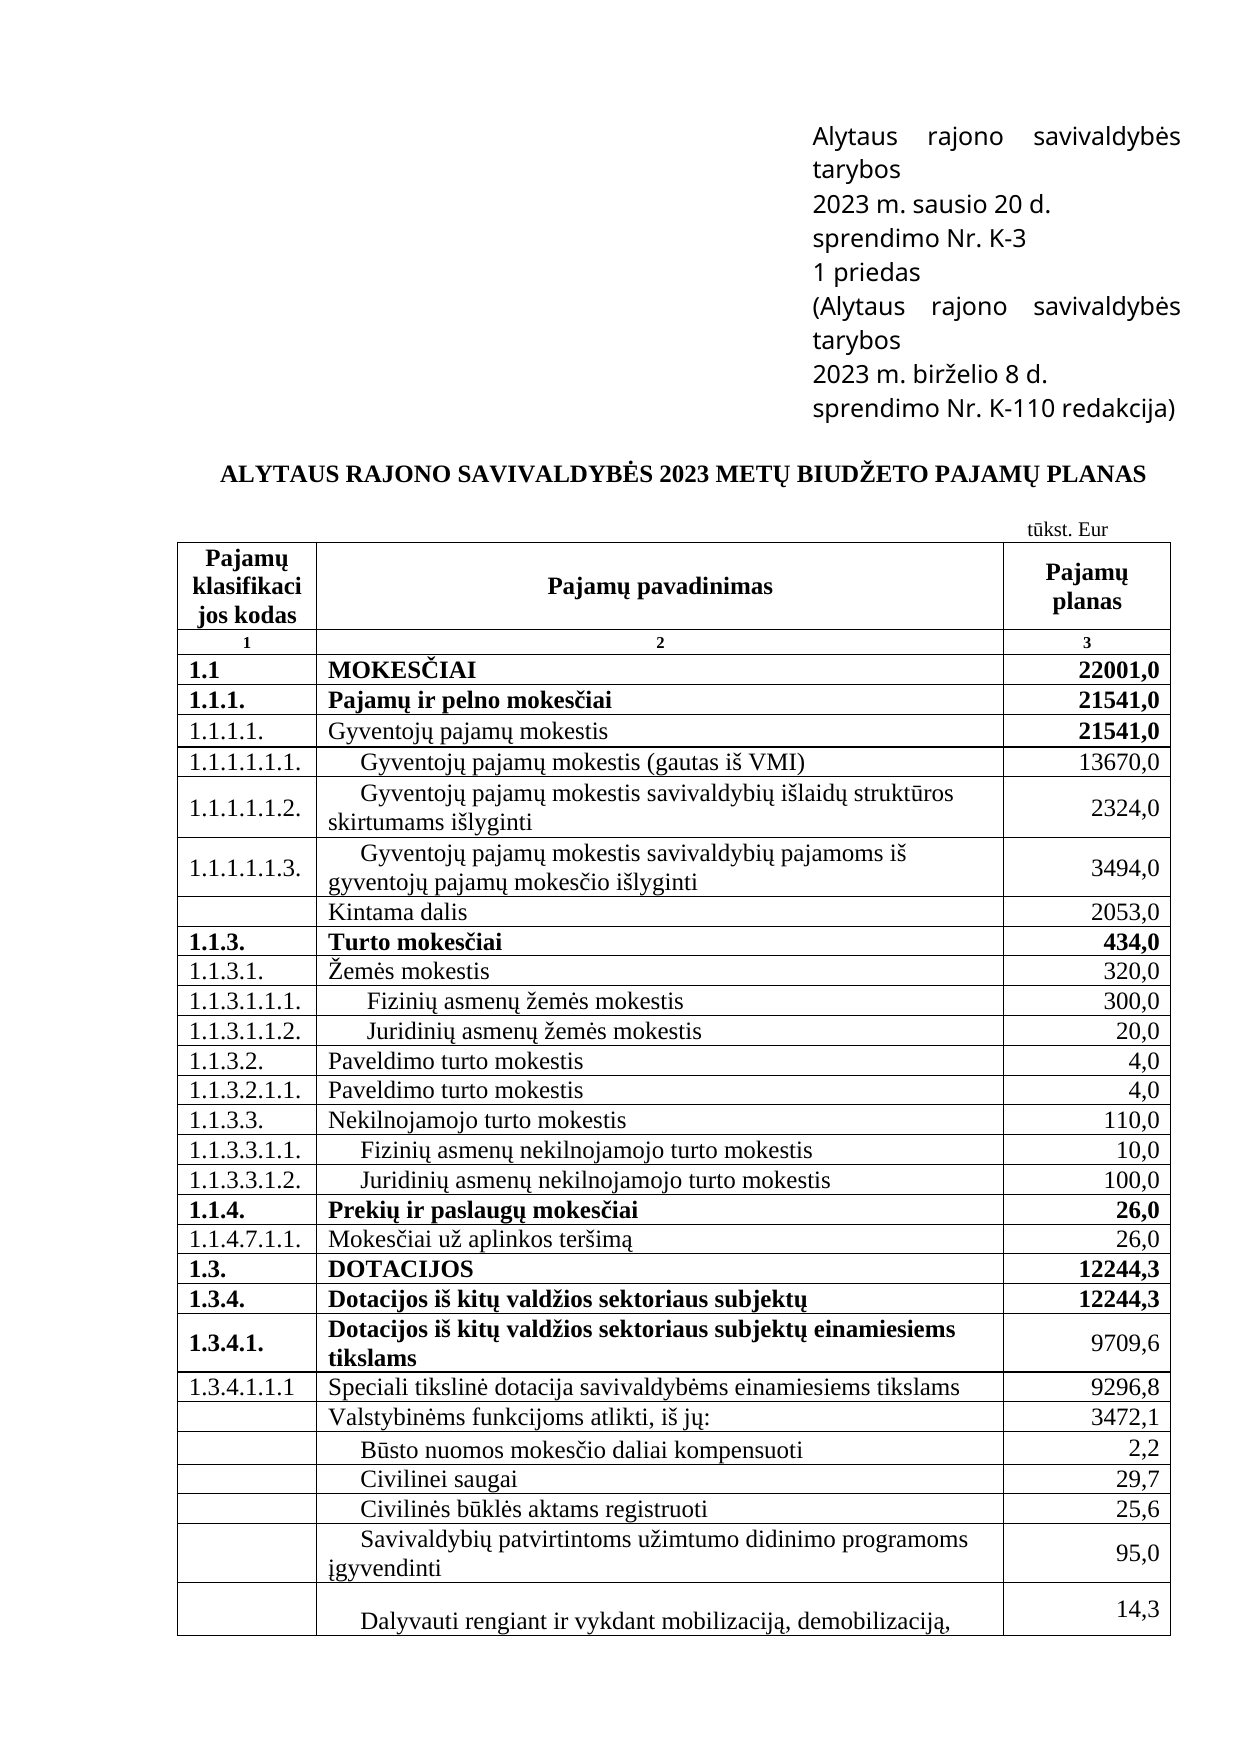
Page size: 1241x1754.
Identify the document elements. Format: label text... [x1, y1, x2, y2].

table_cell [1171, 684, 1195, 714]
table_cell Dalyvauti rengiant ir vykdant mobilizaciją, demobilizaciją, [317, 1583, 1003, 1635]
table_cell [178, 1432, 316, 1463]
table_cell Savivaldybių patvirtintoms užimtumo didinimo programoms įgyvendinti [317, 1524, 1003, 1582]
text 2023 m. sausio 20 d. [812, 186, 1181, 220]
table_cell [178, 1494, 316, 1523]
table_cell 1.1.1.1. [178, 715, 316, 746]
table_cell 300,0 [1004, 986, 1170, 1015]
table_cell [1171, 1253, 1195, 1283]
table_cell Gyventojų pajamų mokestis (gautas iš VMI) [317, 748, 1003, 776]
table_cell 1.1.1.1.1.3. [178, 838, 316, 896]
table_cell 3472,1 [1004, 1402, 1170, 1431]
table_cell 434,0 [1004, 927, 1170, 955]
table_cell 12244,3 [1004, 1254, 1170, 1283]
table_cell 9296,8 [1004, 1373, 1170, 1401]
table_cell 12244,3 [1004, 1284, 1170, 1313]
table_header Pajamų planas [1004, 543, 1170, 629]
text sprendimo Nr. K-110 redakcija) [812, 391, 1181, 425]
table_cell Dotacijos iš kitų valdžios sektoriaus subjektų einamiesiems tikslams [317, 1314, 1003, 1371]
text sprendimo Nr. K-3 [812, 220, 1181, 254]
table_cell Gyventojų pajamų mokestis [317, 715, 1003, 746]
table_cell 2324,0 [1004, 777, 1170, 837]
table_cell [1171, 1104, 1195, 1134]
table_cell Civilinės būklės aktams registruoti [317, 1494, 1003, 1523]
table_cell [178, 1583, 316, 1635]
table_cell 1.1.3.1. [178, 956, 316, 985]
table_cell [1171, 746, 1195, 776]
table_cell Dotacijos iš kitų valdžios sektoriaus subjektų [317, 1284, 1003, 1313]
table_cell 10,0 [1004, 1135, 1170, 1164]
table_cell [1171, 1464, 1195, 1493]
text tūkst. Eur [177, 516, 1181, 542]
table_cell 21541,0 [1004, 715, 1170, 746]
table_cell [1171, 1431, 1195, 1463]
table_cell 1.3. [178, 1254, 316, 1283]
table_cell [1171, 1313, 1195, 1371]
table_cell 1.1.3. [178, 927, 316, 955]
table_cell Nekilnojamojo turto mokestis [317, 1105, 1003, 1134]
table_cell [1171, 1523, 1195, 1582]
table_cell 14,3 [1004, 1583, 1170, 1635]
table_cell Speciali tikslinė dotacija savivaldybėms einamiesiems tikslams [317, 1373, 1003, 1401]
table_cell [1171, 1283, 1195, 1313]
table_cell Mokesčiai už aplinkos teršimą [317, 1225, 1003, 1253]
table_cell DOTACIJOS [317, 1254, 1003, 1283]
table_cell 1.1.4. [178, 1195, 316, 1223]
table_cell 1.1.3.3. [178, 1105, 316, 1134]
table_cell [1171, 955, 1195, 985]
table_cell 2053,0 [1004, 897, 1170, 926]
table_header Pajamų pavadinimas [317, 543, 1003, 629]
table_header Pajamų klasifikacijos kodas [178, 543, 316, 629]
table_cell [1171, 1015, 1195, 1045]
table_cell [1171, 1075, 1195, 1104]
table_cell 1.1.3.3.1.2. [178, 1165, 316, 1194]
table_cell 9709,6 [1004, 1314, 1170, 1371]
table_cell [178, 1402, 316, 1431]
table_cell [1171, 896, 1195, 926]
table_cell 1.1.1.1.1.1. [178, 748, 316, 776]
table_cell [1171, 714, 1195, 746]
table_cell 2,2 [1004, 1432, 1170, 1463]
table_cell Fizinių asmenų žemės mokestis [317, 986, 1003, 1015]
table_cell [1171, 654, 1195, 684]
text ALYTAUS RAJONO SAVIVALDYBĖS 2023 METŲ BIUDŽETO PAJAMŲ PLANAS [177, 459, 1189, 487]
table_cell Žemės mokestis [317, 956, 1003, 985]
table_cell 29,7 [1004, 1465, 1170, 1493]
table_cell [1171, 1164, 1195, 1194]
table_cell [1171, 1134, 1195, 1164]
text 1 priedas [812, 254, 1181, 288]
table_cell 1.1.3.2.1.1. [178, 1076, 316, 1104]
table_cell Civilinei saugai [317, 1465, 1003, 1493]
table_cell 1.3.4.1.1.1 [178, 1373, 316, 1401]
table_cell 100,0 [1004, 1165, 1170, 1194]
table_cell [1171, 776, 1195, 837]
table_cell 1.1.3.2. [178, 1046, 316, 1074]
table_cell 320,0 [1004, 956, 1170, 985]
table_cell 95,0 [1004, 1524, 1170, 1582]
table_cell Paveldimo turto mokestis [317, 1046, 1003, 1074]
table_cell 26,0 [1004, 1195, 1170, 1223]
table_cell 110,0 [1004, 1105, 1170, 1134]
table_cell [1171, 926, 1195, 955]
text 2023 m. birželio 8 d. [812, 357, 1181, 391]
table_cell [178, 897, 316, 926]
table_cell 1.1.4.7.1.1. [178, 1225, 316, 1253]
table_cell 1.1.1. [178, 685, 316, 714]
table_cell 4,0 [1004, 1076, 1170, 1104]
table_cell 4,0 [1004, 1046, 1170, 1074]
text (Alytaus rajono savivaldybės tarybos [812, 288, 1181, 357]
table_cell 3 [1004, 630, 1170, 654]
table_cell [1171, 1194, 1195, 1223]
table_cell 1.3.4. [178, 1284, 316, 1313]
table_cell 20,0 [1004, 1016, 1170, 1045]
table_cell Būsto nuomos mokesčio daliai kompensuoti [317, 1432, 1003, 1463]
table_cell 22001,0 [1004, 655, 1170, 684]
table_cell Gyventojų pajamų mokestis savivaldybių pajamoms iš gyventojų pajamų mokesčio išlyginti [317, 838, 1003, 896]
table_cell [1171, 629, 1195, 654]
table_cell 1.3.4.1. [178, 1314, 316, 1371]
table_cell Pajamų ir pelno mokesčiai [317, 685, 1003, 714]
table_cell [1171, 586, 1195, 629]
table_cell Turto mokesčiai [317, 927, 1003, 955]
table_cell Kintama dalis [317, 897, 1003, 926]
table_cell 1 [178, 630, 316, 654]
table_cell [1171, 1371, 1195, 1401]
table_cell Prekių ir paslaugų mokesčiai [317, 1195, 1003, 1223]
table_cell Juridinių asmenų nekilnojamojo turto mokestis [317, 1165, 1003, 1194]
table_cell [1171, 1224, 1195, 1253]
table_cell MOKESČIAI [317, 655, 1003, 684]
table_cell 3494,0 [1004, 838, 1170, 896]
table_cell 13670,0 [1004, 748, 1170, 776]
table_cell 1.1.1.1.1.2. [178, 777, 316, 837]
table_cell 2 [317, 630, 1003, 654]
table_cell 1.1.3.3.1.1. [178, 1135, 316, 1164]
table_cell Fizinių asmenų nekilnojamojo turto mokestis [317, 1135, 1003, 1164]
table_cell 25,6 [1004, 1494, 1170, 1523]
table_cell [178, 1524, 316, 1582]
table_cell Paveldimo turto mokestis [317, 1076, 1003, 1104]
table_cell [178, 1465, 316, 1493]
table_cell Gyventojų pajamų mokestis savivaldybių išlaidų struktūros skirtumams išlyginti [317, 777, 1003, 837]
table_cell Juridinių asmenų žemės mokestis [317, 1016, 1003, 1045]
table_cell [1171, 1401, 1195, 1431]
table_cell [1171, 1582, 1195, 1635]
table_cell [1171, 837, 1195, 896]
table_cell 26,0 [1004, 1225, 1170, 1253]
table_cell 1.1 [178, 655, 316, 684]
table_cell [1171, 1045, 1195, 1074]
table_cell [1171, 985, 1195, 1015]
table_cell [1171, 1493, 1195, 1523]
text Alytaus rajono savivaldybės tarybos [812, 118, 1181, 186]
table_cell 1.1.3.1.1.1. [178, 986, 316, 1015]
table_cell 1.1.3.1.1.2. [178, 1016, 316, 1045]
table_header [1171, 542, 1195, 586]
table_cell 21541,0 [1004, 685, 1170, 714]
table_cell Valstybinėms funkcijoms atlikti, iš jų: [317, 1402, 1003, 1431]
